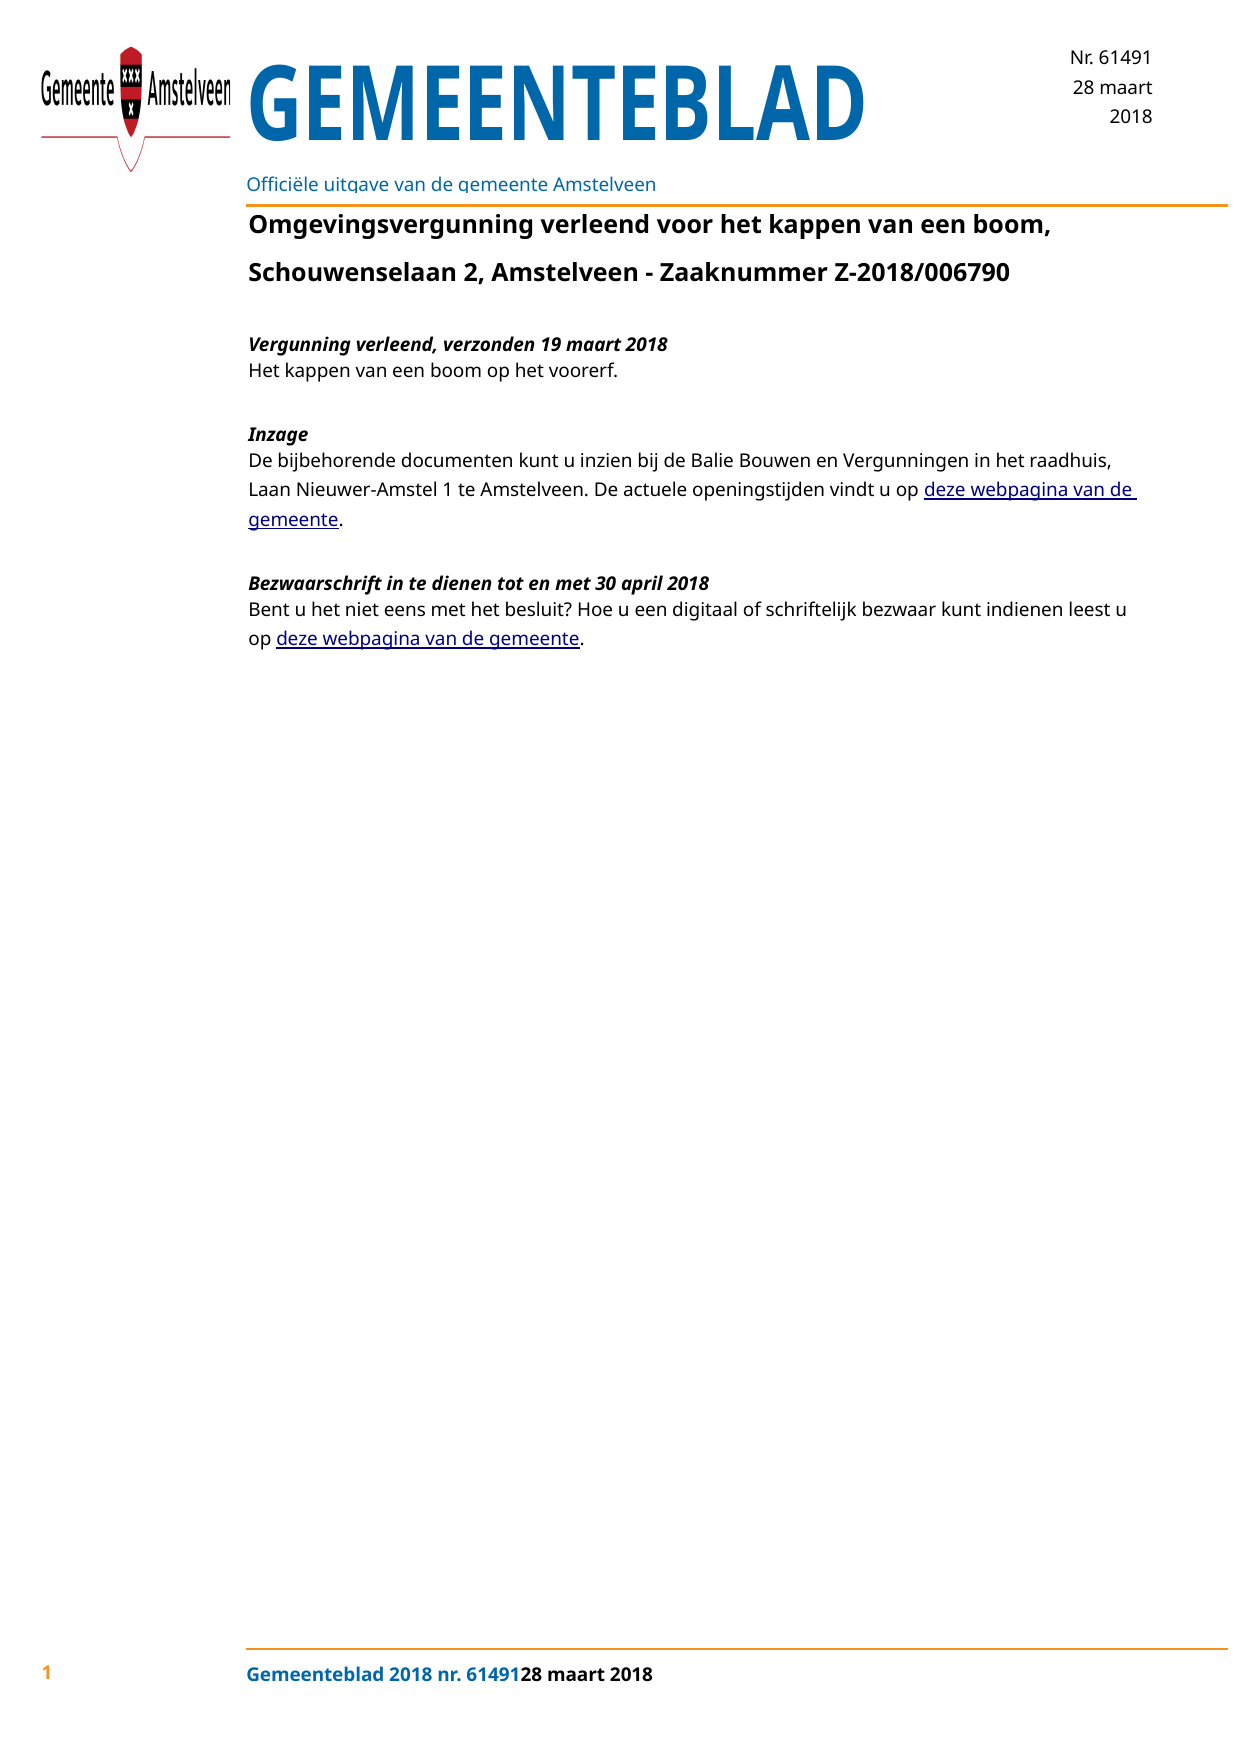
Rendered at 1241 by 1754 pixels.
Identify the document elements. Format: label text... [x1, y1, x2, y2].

text Inzage [248, 421, 1152, 447]
text Omgevingsvergunning verleend voor het kappen van een boom, Schouwenselaan 2, Amstelveen - Zaaknummer Z-2018/006790 [248, 207, 1152, 288]
text Vergunning verleend, verzonden 19 maart 2018 [248, 331, 1152, 357]
picture [41, 47, 231, 172]
text Bent u het niet eens met het besluit? Hoe u een digitaal of schriftelijk bezwaar kunt indienen leest u op deze webpagina van de gemeente. [248, 596, 1152, 651]
text Het kappen van een boom op het voorerf. [248, 357, 1152, 383]
text Bezwaarschrift in te dienen tot en met 30 april 2018 [248, 570, 1152, 596]
text De bijbehorende documenten kunt u inzien bij de Balie Bouwen en Vergunningen in het raadhuis, Laan Nieuwer-Amstel 1 te Amstelveen. De actuele openingstijden vindt u op deze webpagina van de gemeente. [248, 447, 1152, 532]
